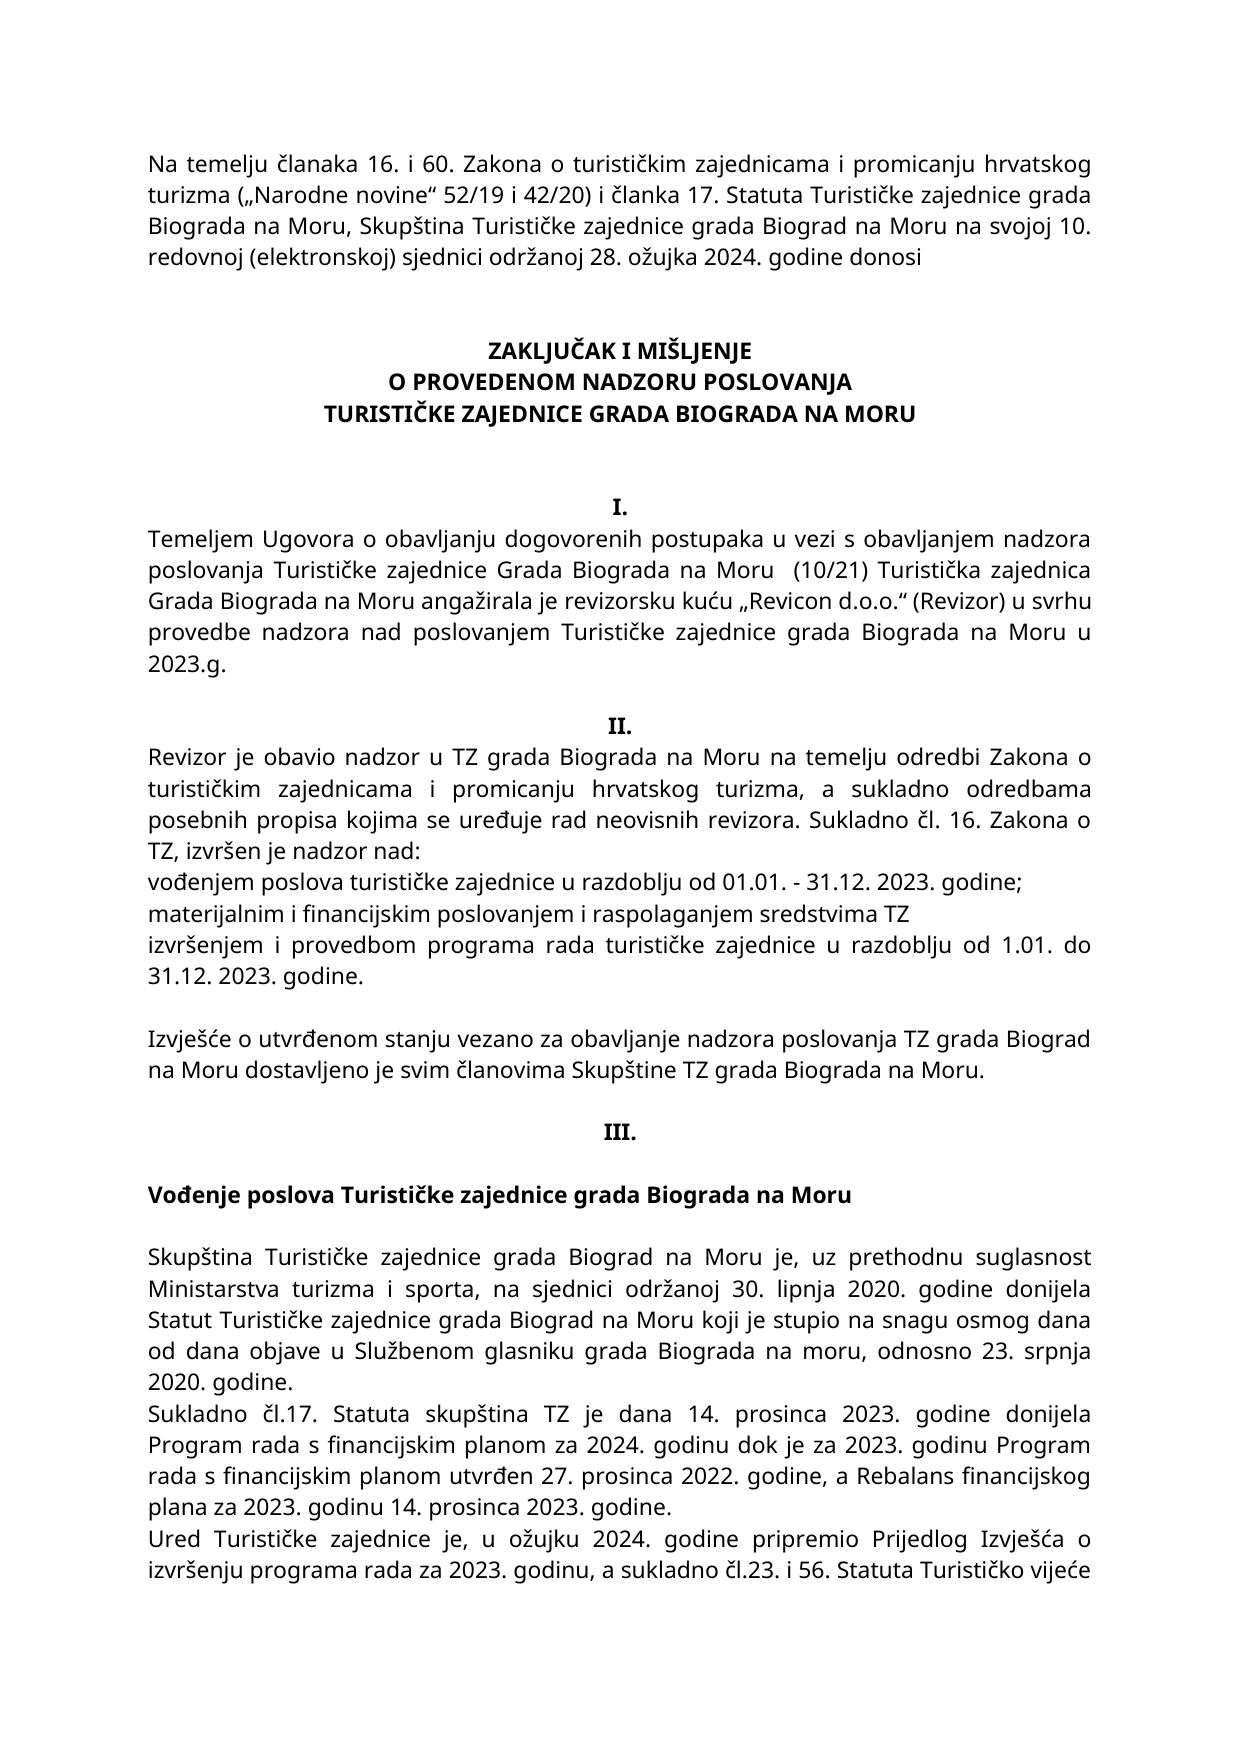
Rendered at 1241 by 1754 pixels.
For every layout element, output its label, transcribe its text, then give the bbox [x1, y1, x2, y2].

text I. [148, 491, 1093, 523]
text Na temelju članaka 16. i 60. Zakona o turističkim zajednicama i promicanju hrvatskog turizma („Narodne novine“ 52/19 i 42/20) i članka 17. Statuta Turističke zajednice grada Biograda na Moru, Skupština Turističke zajednice grada Biograd na Moru na svojoj 10. redovnoj (elektronskoj) sjednici održanoj 28. ožujka 2024. godine donosi [148, 148, 1093, 273]
text Skupština Turističke zajednice grada Biograd na Moru je, uz prethodnu suglasnost Ministarstva turizma i sporta, na sjednici održanoj 30. lipnja 2020. godine donijela Statut Turističke zajednice grada Biograd na Moru koji je stupio na snagu osmog dana od dana objave u Službenom glasniku grada Biograda na moru, odnosno 23. srpnja 2020. godine. [148, 1241, 1093, 1398]
text Ured Turističke zajednice je, u ožujku 2024. godine pripremio Prijedlog Izvješća o izvršenju programa rada za 2023. godinu, a sukladno čl.23. i 56. Statuta Turističko vijeće [148, 1523, 1093, 1585]
text TURISTIČKE ZAJEDNICE GRADA BIOGRADA NA MORU [148, 398, 1093, 429]
text materijalnim i financijskim poslovanjem i raspolaganjem sredstvima TZ [148, 898, 1093, 929]
text Temeljem Ugovora o obavljanju dogovorenih postupaka u vezi s obavljanjem nadzora poslovanja Turističke zajednice Grada Biograda na Moru (10/21) Turistička zajednica Grada Biograda na Moru angažirala je revizorsku kuću „Revicon d.o.o.“ (Revizor) u svrhu provedbe nadzora nad poslovanjem Turističke zajednice grada Biograda na Moru u 2023.g. [148, 523, 1093, 679]
text Sukladno čl.17. Statuta skupština TZ je dana 14. prosinca 2023. godine donijela Program rada s financijskim planom za 2024. godinu dok je za 2023. godinu Program rada s financijskim planom utvrđen 27. prosinca 2022. godine, a Rebalans financijskog plana za 2023. godinu 14. prosinca 2023. godine. [148, 1398, 1093, 1523]
text Revizor je obavio nadzor u TZ grada Biograda na Moru na temelju odredbi Zakona o turističkim zajednicama i promicanju hrvatskog turizma, a sukladno odredbama posebnih propisa kojima se uređuje rad neovisnih revizora. Sukladno čl. 16. Zakona o TZ, izvršen je nadzor nad: [148, 741, 1093, 866]
text izvršenjem i provedbom programa rada turističke zajednice u razdoblju od 1.01. do 31.12. 2023. godine. [148, 929, 1093, 991]
text vođenjem poslova turističke zajednice u razdoblju od 01.01. - 31.12. 2023. godine; [148, 866, 1093, 898]
text Vođenje poslova Turističke zajednice grada Biograda na Moru [148, 1179, 1093, 1210]
text ZAKLJUČAK I MIŠLJENJE [148, 335, 1093, 366]
text III. [148, 1116, 1093, 1148]
text Izvješće o utvrđenom stanju vezano za obavljanje nadzora poslovanja TZ grada Biograd na Moru dostavljeno je svim članovima Skupštine TZ grada Biograda na Moru. [148, 1023, 1093, 1085]
text II. [148, 710, 1093, 741]
text O PROVEDENOM NADZORU POSLOVANJA [148, 366, 1093, 398]
